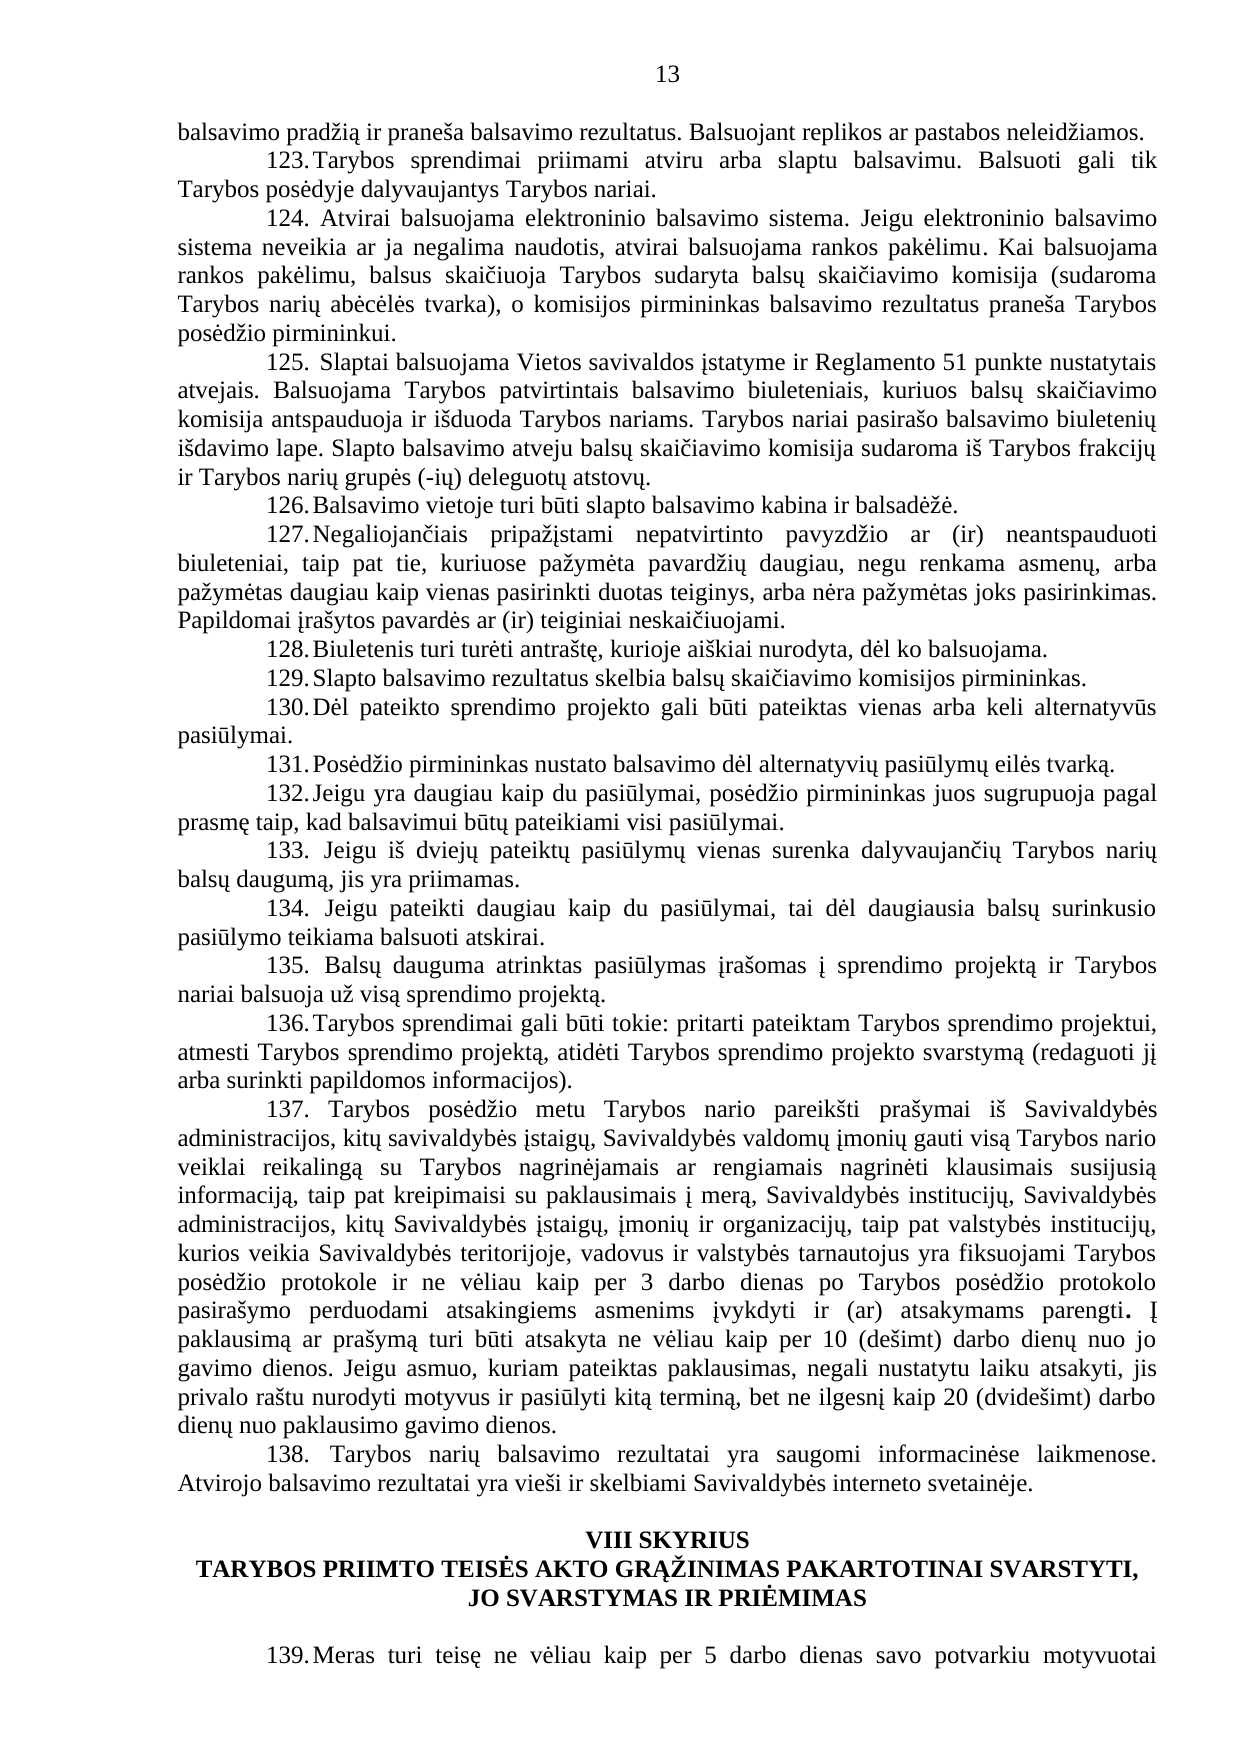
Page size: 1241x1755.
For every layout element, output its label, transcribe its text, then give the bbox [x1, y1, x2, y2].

text 129. Slapto balsavimo rezultatus skelbia balsų skaičiavimo komisijos pirmininkas. [177, 663, 1158, 692]
text 128. Biuletenis turi turėti antraštę, kurioje aiškiai nurodyta, dėl ko balsuojama. [177, 634, 1158, 663]
text 137. Tarybos posėdžio metu Tarybos nario pareikšti prašymai iš Savivaldybės administracijos, kitų savivaldybės įstaigų, Savivaldybės valdomų įmonių gauti visą Tarybos nario veiklai reikalingą su Tarybos nagrinėjamais ar rengiamais nagrinėti klausimais susijusią informaciją, taip pat kreipimaisi su paklausimais į merą, Savivaldybės institucijų, Savivaldybės administracijos, kitų Savivaldybės įstaigų, įmonių ir organizacijų, taip pat valstybės institucijų, kurios veikia Savivaldybės teritorijoje, vadovus ir valstybės tarnautojus yra fiksuojami Tarybos posėdžio protokole ir ne vėliau kaip per 3 darbo dienas po Tarybos posėdžio protokolo pasirašymo perduodami atsakingiems asmenims įvykdyti ir (ar) atsakymams parengti. Į paklausimą ar prašymą turi būti atsakyta ne vėliau kaip per 10 (dešimt) darbo dienų nuo jo gavimo dienos. Jeigu asmuo, kuriam pateiktas paklausimas, negali nustatytu laiku atsakyti, jis privalo raštu nurodyti motyvus ir pasiūlyti kitą terminą, bet ne ilgesnį kaip 20 (dvidešimt) darbo dienų nuo paklausimo gavimo dienos. [177, 1094, 1158, 1439]
text 131. Posėdžio pirmininkas nustato balsavimo dėl alternatyvių pasiūlymų eilės tvarką. [177, 749, 1158, 778]
text 130. Dėl pateikto sprendimo projekto gali būti pateiktas vienas arba keli alternatyvūs pasiūlymai. [177, 692, 1158, 749]
text 127. Negaliojančiais pripažįstami nepatvirtinto pavyzdžio ar (ir) neantspauduoti biuleteniai, taip pat tie, kuriuose pažymėta pavardžių daugiau, negu renkama asmenų, arba pažymėtas daugiau kaip vienas pasirinkti duotas teiginys, arba nėra pažymėtas joks pasirinkimas. Papildomai įrašytos pavardės ar (ir) teiginiai neskaičiuojami. [177, 519, 1158, 634]
text TARYBOS PRIIMTO TEISĖS AKTO GRĄŽINIMAS PAKARTOTINAI SVARSTYTI, JO SVARSTYMAS IR PRIĖMIMAS [177, 1554, 1158, 1612]
text 135. Balsų dauguma atrinktas pasiūlymas įrašomas į sprendimo projektą ir Tarybos nariai balsuoja už visą sprendimo projektą. [177, 950, 1158, 1008]
text 139. Meras turi teisę ne vėliau kaip per 5 darbo dienas savo potvarkiu motyvuotai [177, 1640, 1158, 1669]
text 126. Balsavimo vietoje turi būti slapto balsavimo kabina ir balsadėžė. [177, 490, 1158, 519]
text 134. Jeigu pateikti daugiau kaip du pasiūlymai, tai dėl daugiausia balsų surinkusio pasiūlymo teikiama balsuoti atskirai. [177, 893, 1158, 950]
text 125. Slaptai balsuojama Vietos savivaldos įstatyme ir Reglamento 51 punkte nustatytais atvejais. Balsuojama Tarybos patvirtintais balsavimo biuleteniais, kuriuos balsų skaičiavimo komisija antspauduoja ir išduoda Tarybos nariams. Tarybos nariai pasirašo balsavimo biuletenių išdavimo lape. Slapto balsavimo atveju balsų skaičiavimo komisija sudaroma iš Tarybos frakcijų ir Tarybos narių grupės (-ių) deleguotų atstovų. [177, 347, 1158, 490]
text 133. Jeigu iš dviejų pateiktų pasiūlymų vienas surenka dalyvaujančių Tarybos narių balsų daugumą, jis yra priimamas. [177, 835, 1158, 893]
text 138. Tarybos narių balsavimo rezultatai yra saugomi informacinėse laikmenose. Atvirojo balsavimo rezultatai yra vieši ir skelbiami Savivaldybės interneto svetainėje. [177, 1439, 1158, 1497]
text 136. Tarybos sprendimai gali būti tokie: pritarti pateiktam Tarybos sprendimo projektui, atmesti Tarybos sprendimo projektą, atidėti Tarybos sprendimo projekto svarstymą (redaguoti jį arba surinkti papildomos informacijos). [177, 1008, 1158, 1094]
text VIII SKYRIUS [177, 1525, 1158, 1554]
text 123. Tarybos sprendimai priimami atviru arba slaptu balsavimu. Balsuoti gali tik Tarybos posėdyje dalyvaujantys Tarybos nariai. [177, 145, 1158, 203]
text balsavimo pradžią ir praneša balsavimo rezultatus. Balsuojant replikos ar pastabos neleidžiamos. [177, 117, 1158, 145]
text 132. Jeigu yra daugiau kaip du pasiūlymai, posėdžio pirmininkas juos sugrupuoja pagal prasmę taip, kad balsavimui būtų pateikiami visi pasiūlymai. [177, 778, 1158, 835]
text 124. Atvirai balsuojama elektroninio balsavimo sistema. Jeigu elektroninio balsavimo sistema neveikia ar ja negalima naudotis, atvirai balsuojama rankos pakėlimu. Kai balsuojama rankos pakėlimu, balsus skaičiuoja Tarybos sudaryta balsų skaičiavimo komisija (sudaroma Tarybos narių abėcėlės tvarka), o komisijos pirmininkas balsavimo rezultatus praneša Tarybos posėdžio pirmininkui. [177, 203, 1158, 347]
